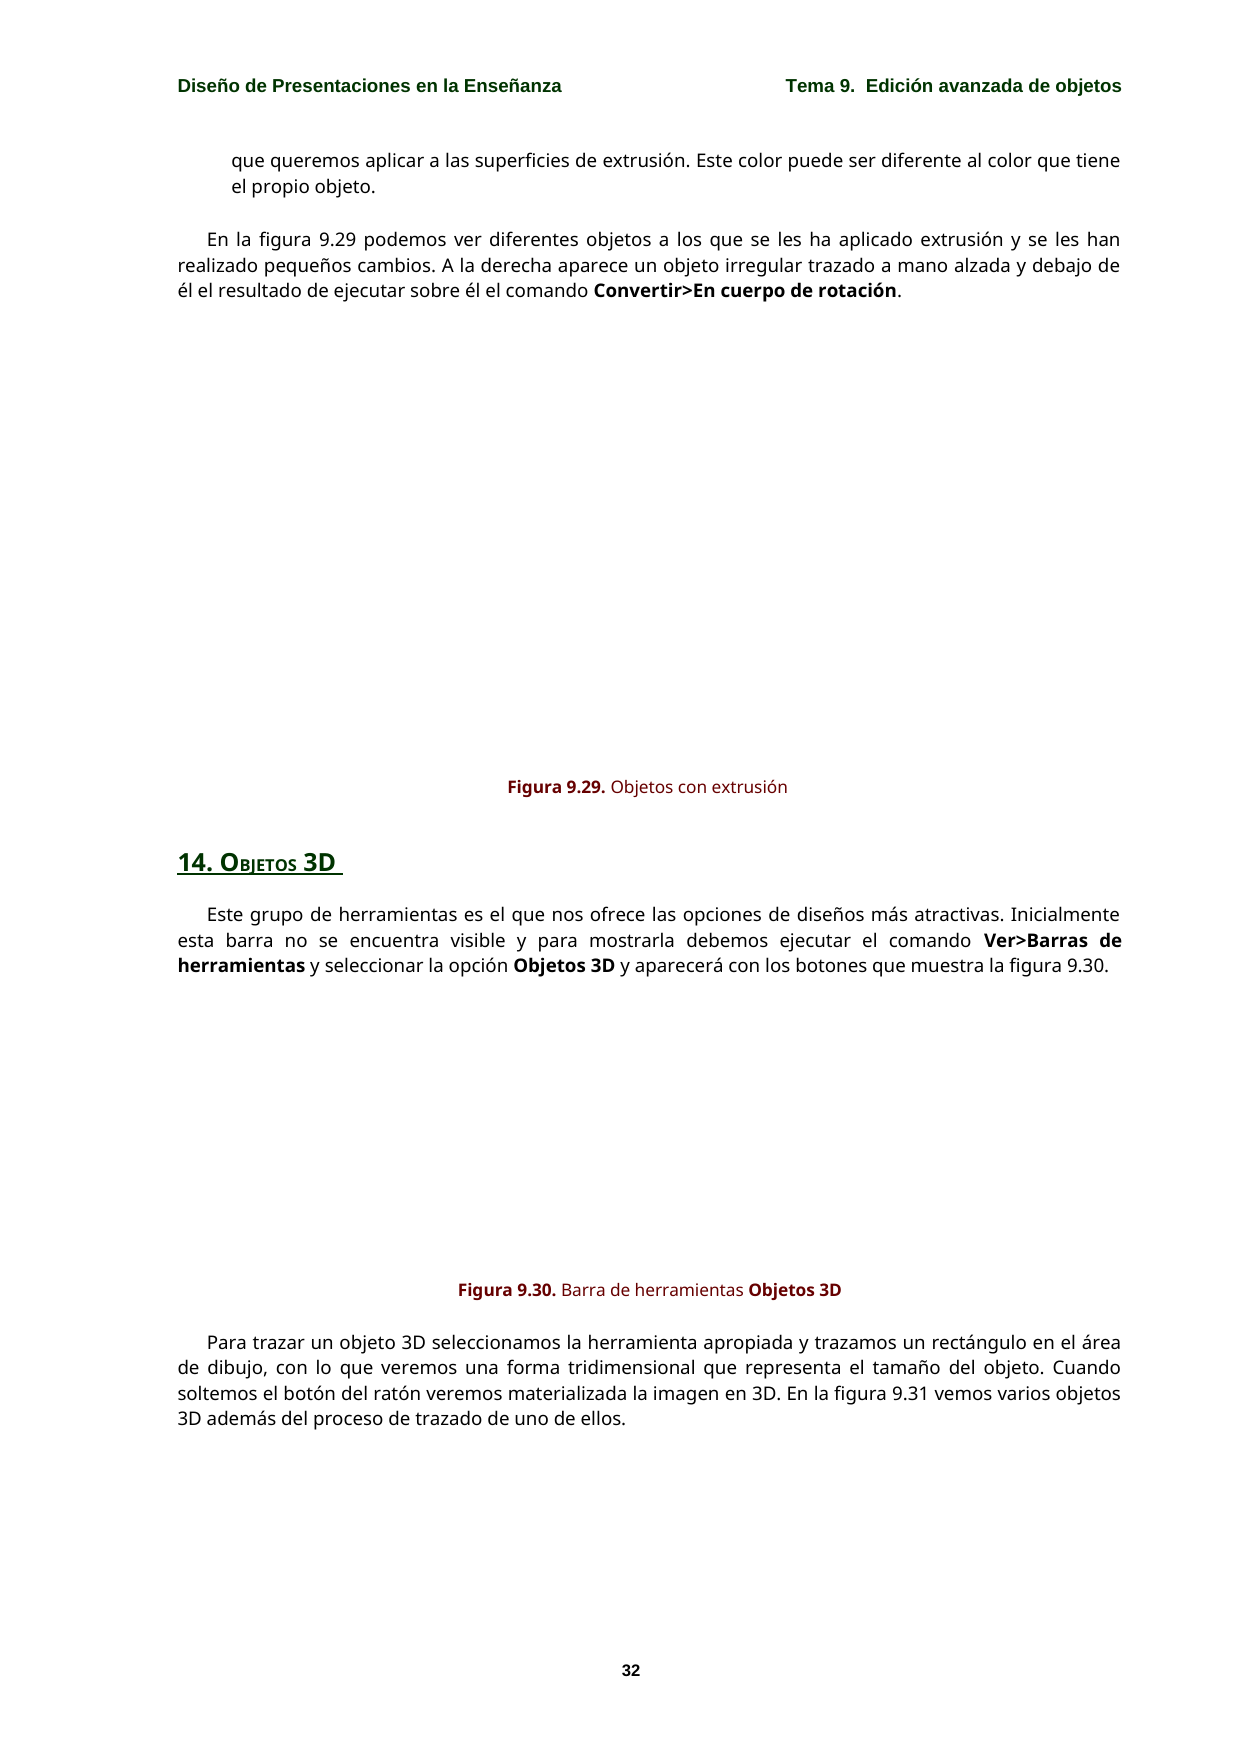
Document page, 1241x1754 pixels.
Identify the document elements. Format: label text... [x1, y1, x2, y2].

table_cell [177, 331, 1122, 775]
table_cell [177, 1431, 1122, 1459]
table_cell Figura 9.30. Barra de herramientas Objetos 3D [177, 1278, 1122, 1301]
table_cell [177, 303, 1122, 331]
table_cell [203, 148, 231, 199]
table_cell Para trazar un objeto 3D seleccionamos la herramienta apropiada y trazamos un rectángulo en el área de dibujo, con lo que veremos una forma tridimensional que representa el tamaño del objeto. Cuando soltemos el botón del ratón veremos materializada la imagen en 3D. En la figura 9.31 vemos varios objetos 3D además del proceso de trazado de uno de ellos. [177, 1329, 1122, 1431]
table_cell [177, 148, 203, 199]
table_cell Este grupo de herramientas es el que nos ofrece las opciones de diseños más atractivas. Inicialmente esta barra no se encuentra visible y para mostrarla debemos ejecutar el comando Ver>Barras de herramientas y seleccionar la opción Objetos 3D y aparecerá con los botones que muestra la figura 9.30. [177, 902, 1122, 978]
table_cell [177, 879, 1122, 902]
table_cell [177, 199, 1122, 226]
table_cell [177, 821, 1122, 844]
table_cell que queremos aplicar a las superficies de extrusión. Este color puede ser diferente al color que tiene el propio objeto. [231, 148, 1122, 199]
table_header 14. Objetos 3D [177, 844, 1122, 878]
table_cell [177, 1301, 1122, 1329]
table_cell [177, 978, 1122, 1001]
table_cell Figura 9.29. Objetos con extrusión [177, 775, 1122, 798]
table_cell En la figura 9.29 podemos ver diferentes objetos a los que se les ha aplicado extrusión y se les han realizado pequeños cambios. A la derecha aparece un objeto irregular trazado a mano alzada y debajo de él el resultado de ejecutar sobre él el comando Convertir>En cuerpo de rotación. [177, 226, 1122, 303]
table_cell [177, 798, 1122, 821]
table_cell [177, 1001, 1122, 1278]
